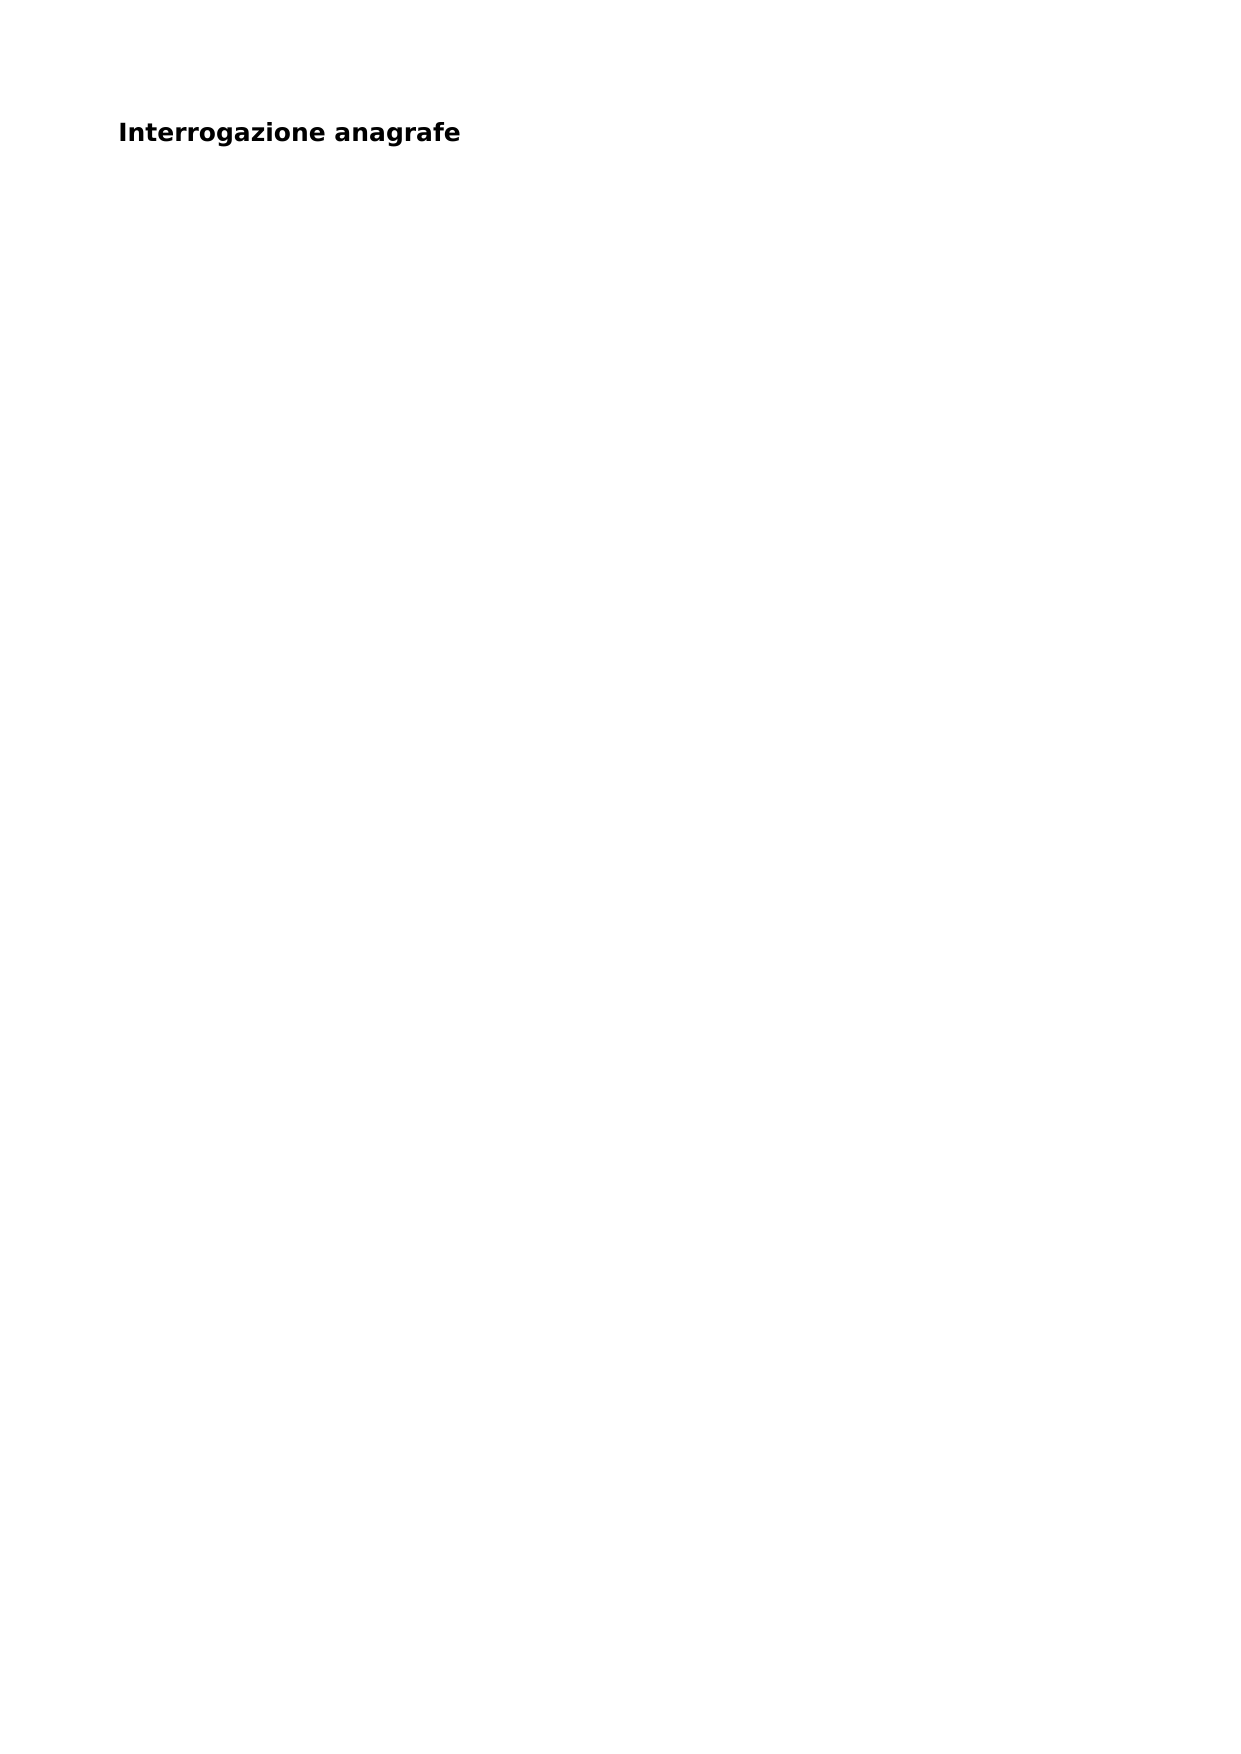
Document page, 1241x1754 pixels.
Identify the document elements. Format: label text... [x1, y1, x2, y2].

text Interrogazione anagrafe [118, 118, 1122, 147]
